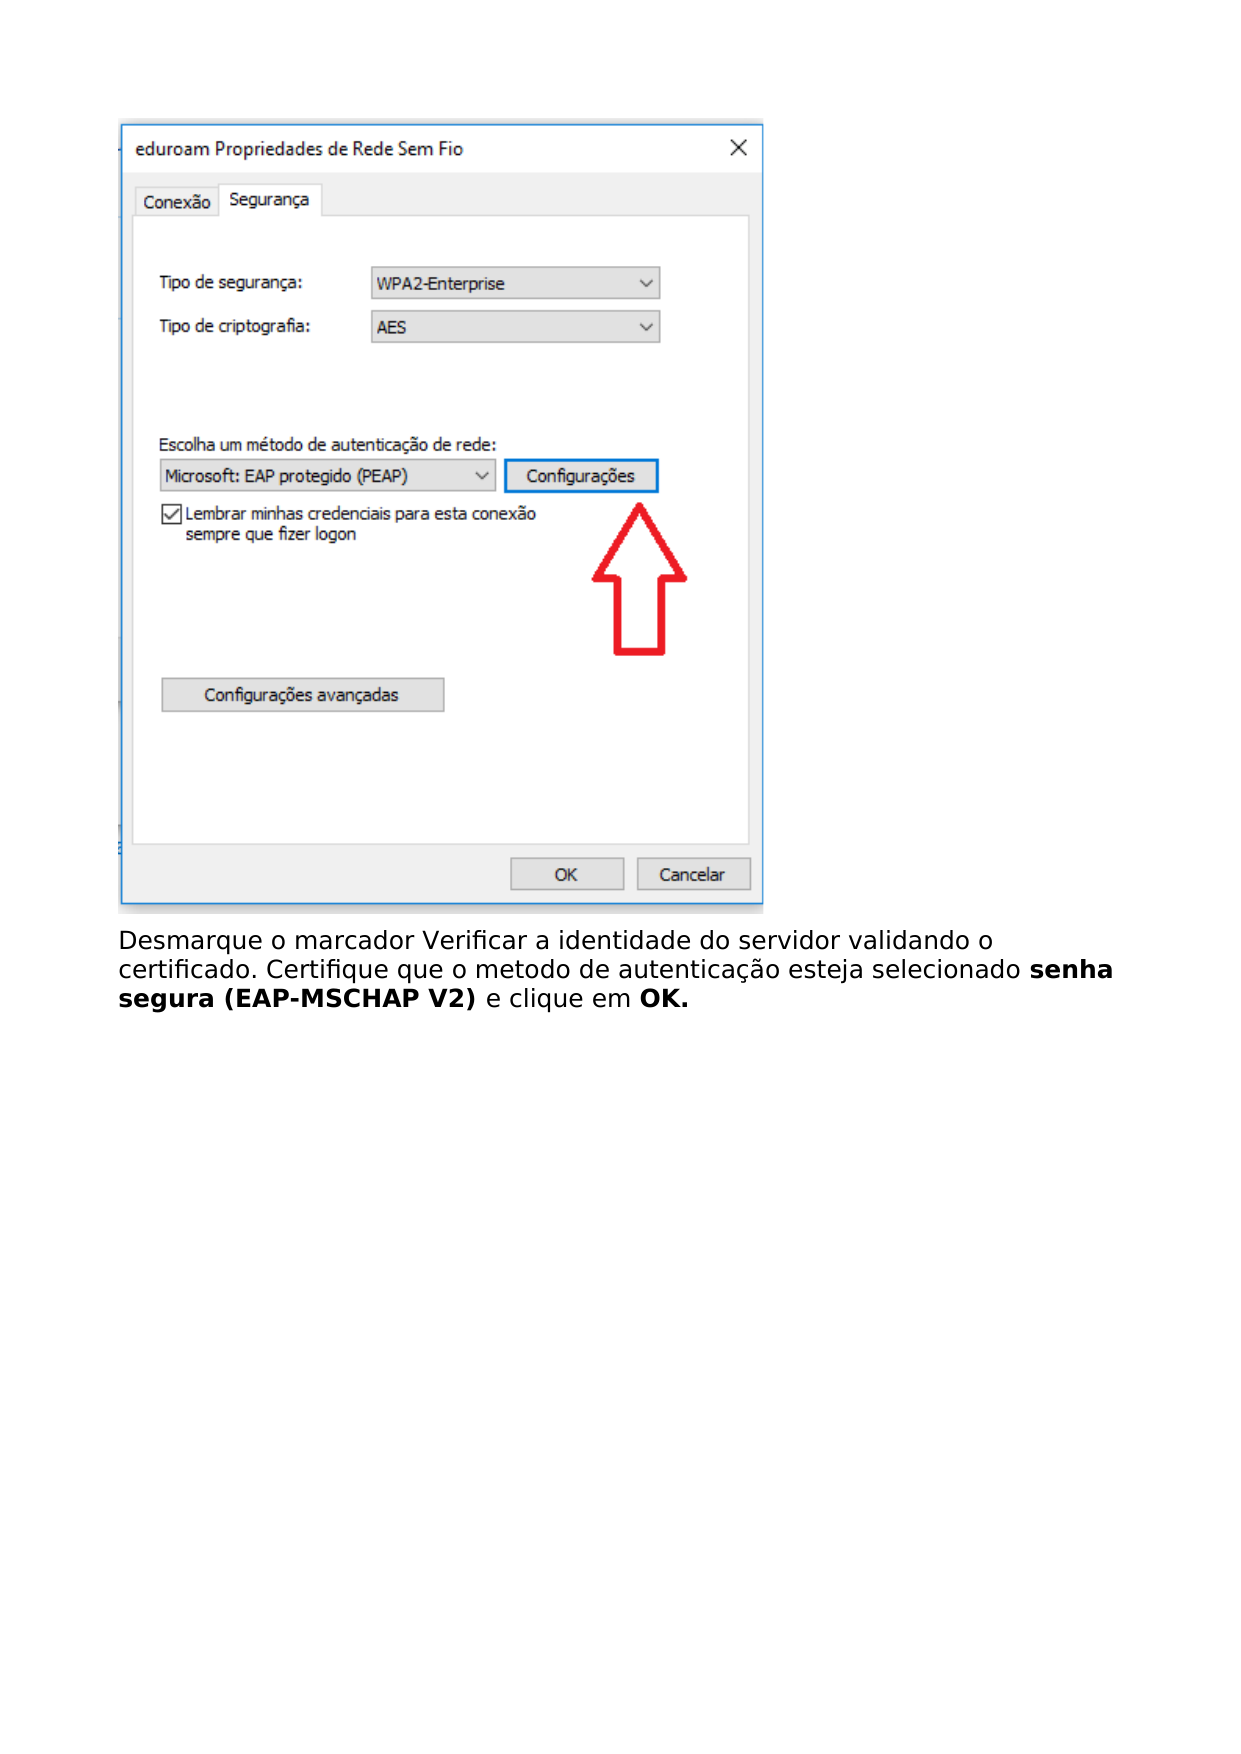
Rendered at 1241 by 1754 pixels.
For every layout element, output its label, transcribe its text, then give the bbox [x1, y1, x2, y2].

picture [118, 118, 764, 914]
text Desmarque o marcador Verificar a identidade do servidor validando o certificado. Certifique que o metodo de autenticação esteja selecionado senha segura (EAP-MSCHAP V2) e clique em OK. [118, 926, 1122, 1013]
